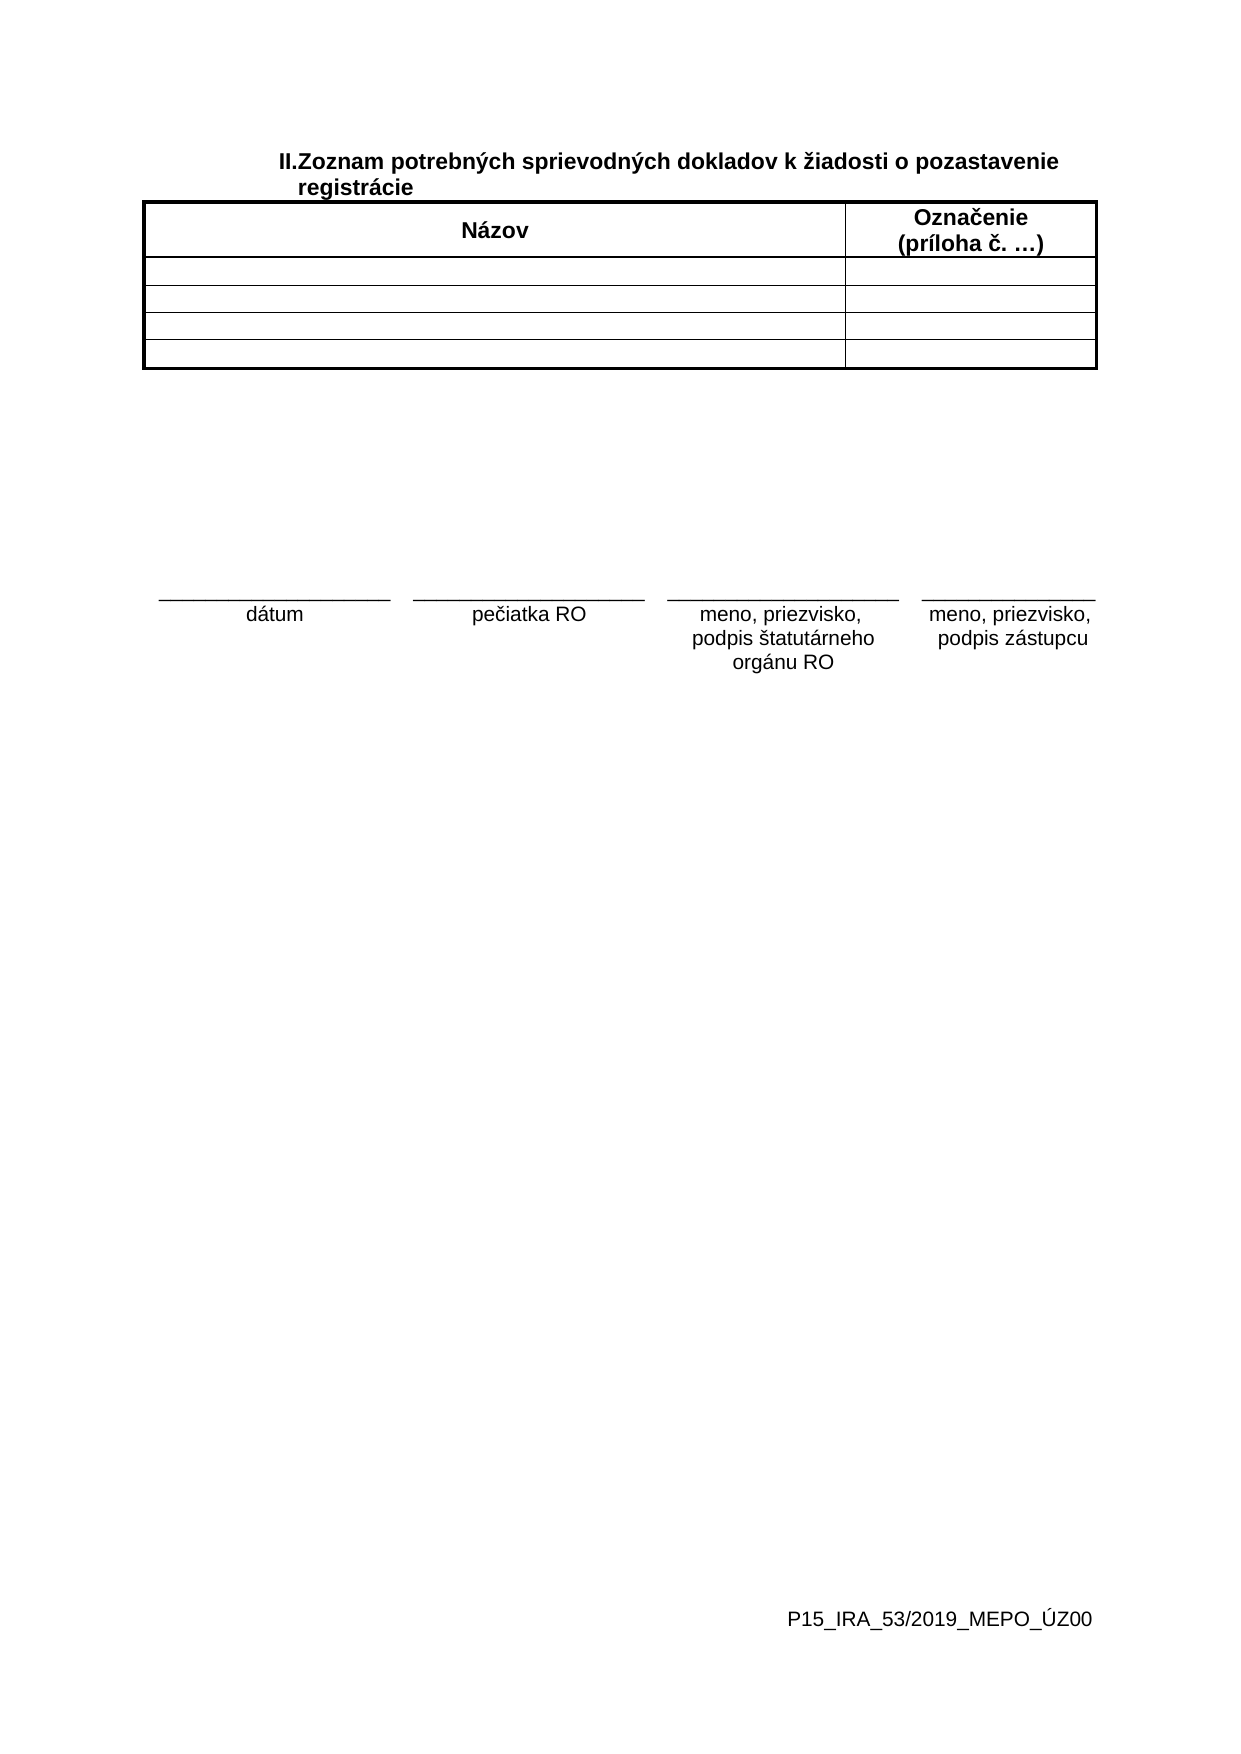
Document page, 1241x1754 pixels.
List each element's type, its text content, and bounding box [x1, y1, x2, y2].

table_header Označenie (príloha č. …) [846, 204, 1095, 256]
table_cell [846, 286, 1095, 312]
table_cell meno, priezvisko, podpis štatutárneho orgánu RO [656, 602, 911, 674]
table_cell [146, 258, 845, 284]
table_cell [146, 313, 845, 339]
table_header ____________________ [402, 578, 656, 602]
table_cell [846, 340, 1095, 367]
table_header ­­­­­­­­­­­­­­­­­­­­­­­­­­­­­­­­­­____________________ [148, 578, 402, 602]
table_cell [846, 258, 1095, 284]
table_header Názov [146, 204, 845, 256]
table_cell meno, priezvisko, podpis zástupcu [911, 602, 1115, 674]
table_header _______________ [911, 578, 1115, 602]
table_header ____________________ [656, 578, 911, 602]
table_cell [146, 340, 845, 367]
table_cell [846, 313, 1095, 339]
list Zoznam potrebných sprievodných dokladov k žiadosti o pozastavenie registrácie [260, 148, 1093, 200]
table_cell [146, 286, 845, 312]
table_cell dátum [148, 602, 402, 674]
table_cell pečiatka RO [402, 602, 656, 674]
